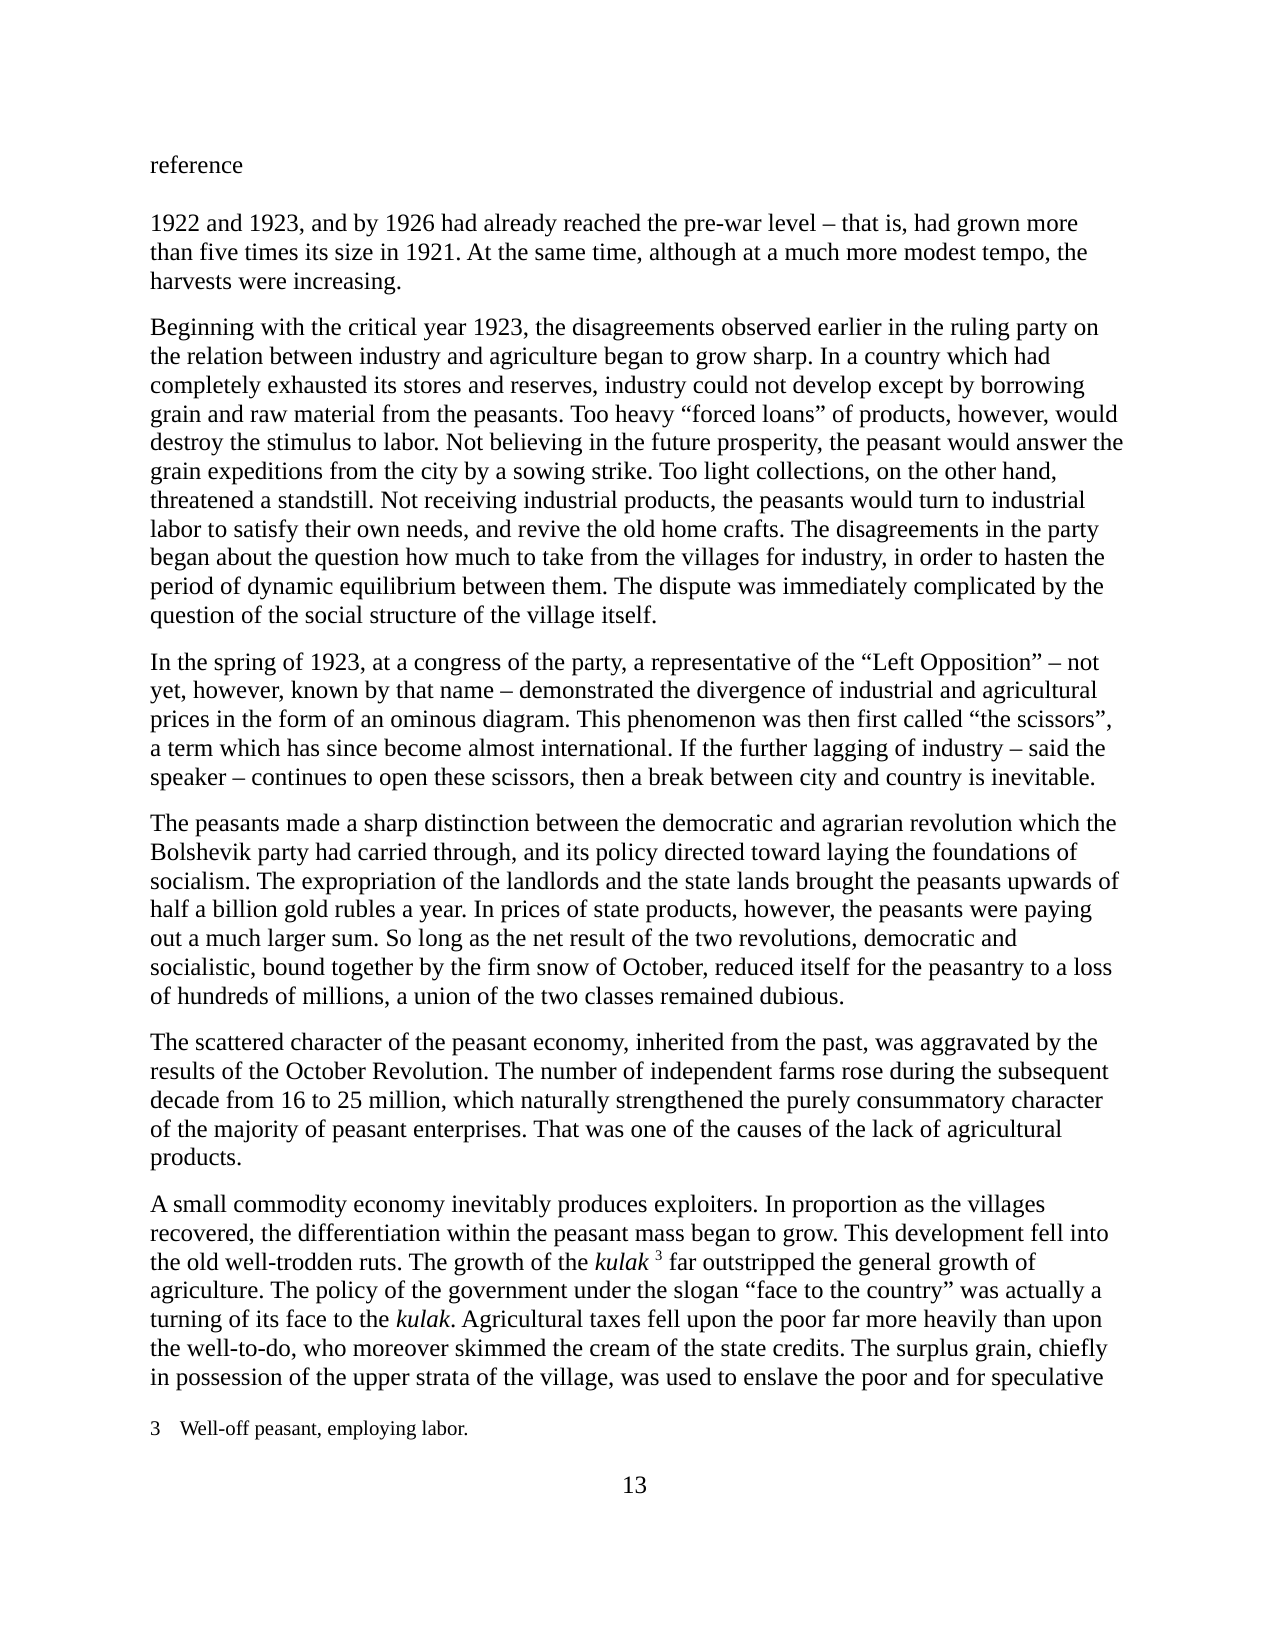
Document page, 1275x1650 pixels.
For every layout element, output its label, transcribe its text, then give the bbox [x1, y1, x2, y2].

text The scattered character of the peasant economy, inherited from the past, was aggravated by the results of the October Revolution. The number of independent farms rose during the subsequent decade from 16 to 25 million, which naturally strengthened the purely consummatory character of the majority of peasant enterprises. That was one of the causes of the lack of agricultural products. [150, 1027, 1125, 1171]
text A small commodity economy inevitably produces exploiters. In proportion as the villages recovered, the differentiation within the peasant mass began to grow. This development fell into the old well-trodden ruts. The growth of the kulak far outstripped the general growth of agriculture. The policy of the government under the slogan “face to the country” was actually a turning of its face to the kulak. Agricultural taxes fell upon the poor far more heavily than upon the well-to-do, who moreover skimmed the cream of the state credits. The surplus grain, chiefly in possession of the upper strata of the village, was used to enslave the poor and for speculative [150, 1189, 1125, 1390]
text In the spring of 1923, at a congress of the party, a representative of the “Left Opposition” – not yet, however, known by that name – demonstrated the divergence of industrial and agricultural prices in the form of an ominous diagram. This phenomenon was then first called “the scissors”, a term which has since become almost international. If the further lagging of industry – said the speaker – continues to open these scissors, then a break between city and country is inevitable. [150, 647, 1125, 790]
text Beginning with the critical year 1923, the disagreements observed earlier in the ruling party on the relation between industry and agriculture began to grow sharp. In a country which had completely exhausted its stores and reserves, industry could not develop except by borrowing grain and raw material from the peasants. Too heavy “forced loans” of products, however, would destroy the stimulus to labor. Not believing in the future prosperity, the peasant would answer the grain expeditions from the city by a sowing strike. Too light collections, on the other hand, threatened a standstill. Not receiving industrial products, the peasants would turn to industrial labor to satisfy their own needs, and revive the old home crafts. The disagreements in the party began about the question how much to take from the villages for industry, in order to hasten the period of dynamic equilibrium between them. The dispute was immediately complicated by the question of the social structure of the village itself. [150, 312, 1125, 629]
text 1922 and 1923, and by 1926 had already reached the pre-war level – that is, had grown more than five times its size in 1921. At the same time, although at a much more modest tempo, the harvests were increasing. [150, 208, 1125, 294]
text Well-off peasant, employing labor. [150, 1416, 1125, 1440]
text The peasants made a sharp distinction between the democratic and agrarian revolution which the Bolshevik party had carried through, and its policy directed toward laying the foundations of socialism. The expropriation of the landlords and the state lands brought the peasants upwards of half a billion gold rubles a year. In prices of state products, however, the peasants were paying out a much larger sum. So long as the net result of the two revolutions, democratic and socialistic, bound together by the firm snow of October, reduced itself for the peasantry to a loss of hundreds of millions, a union of the two classes remained dubious. [150, 808, 1125, 1009]
